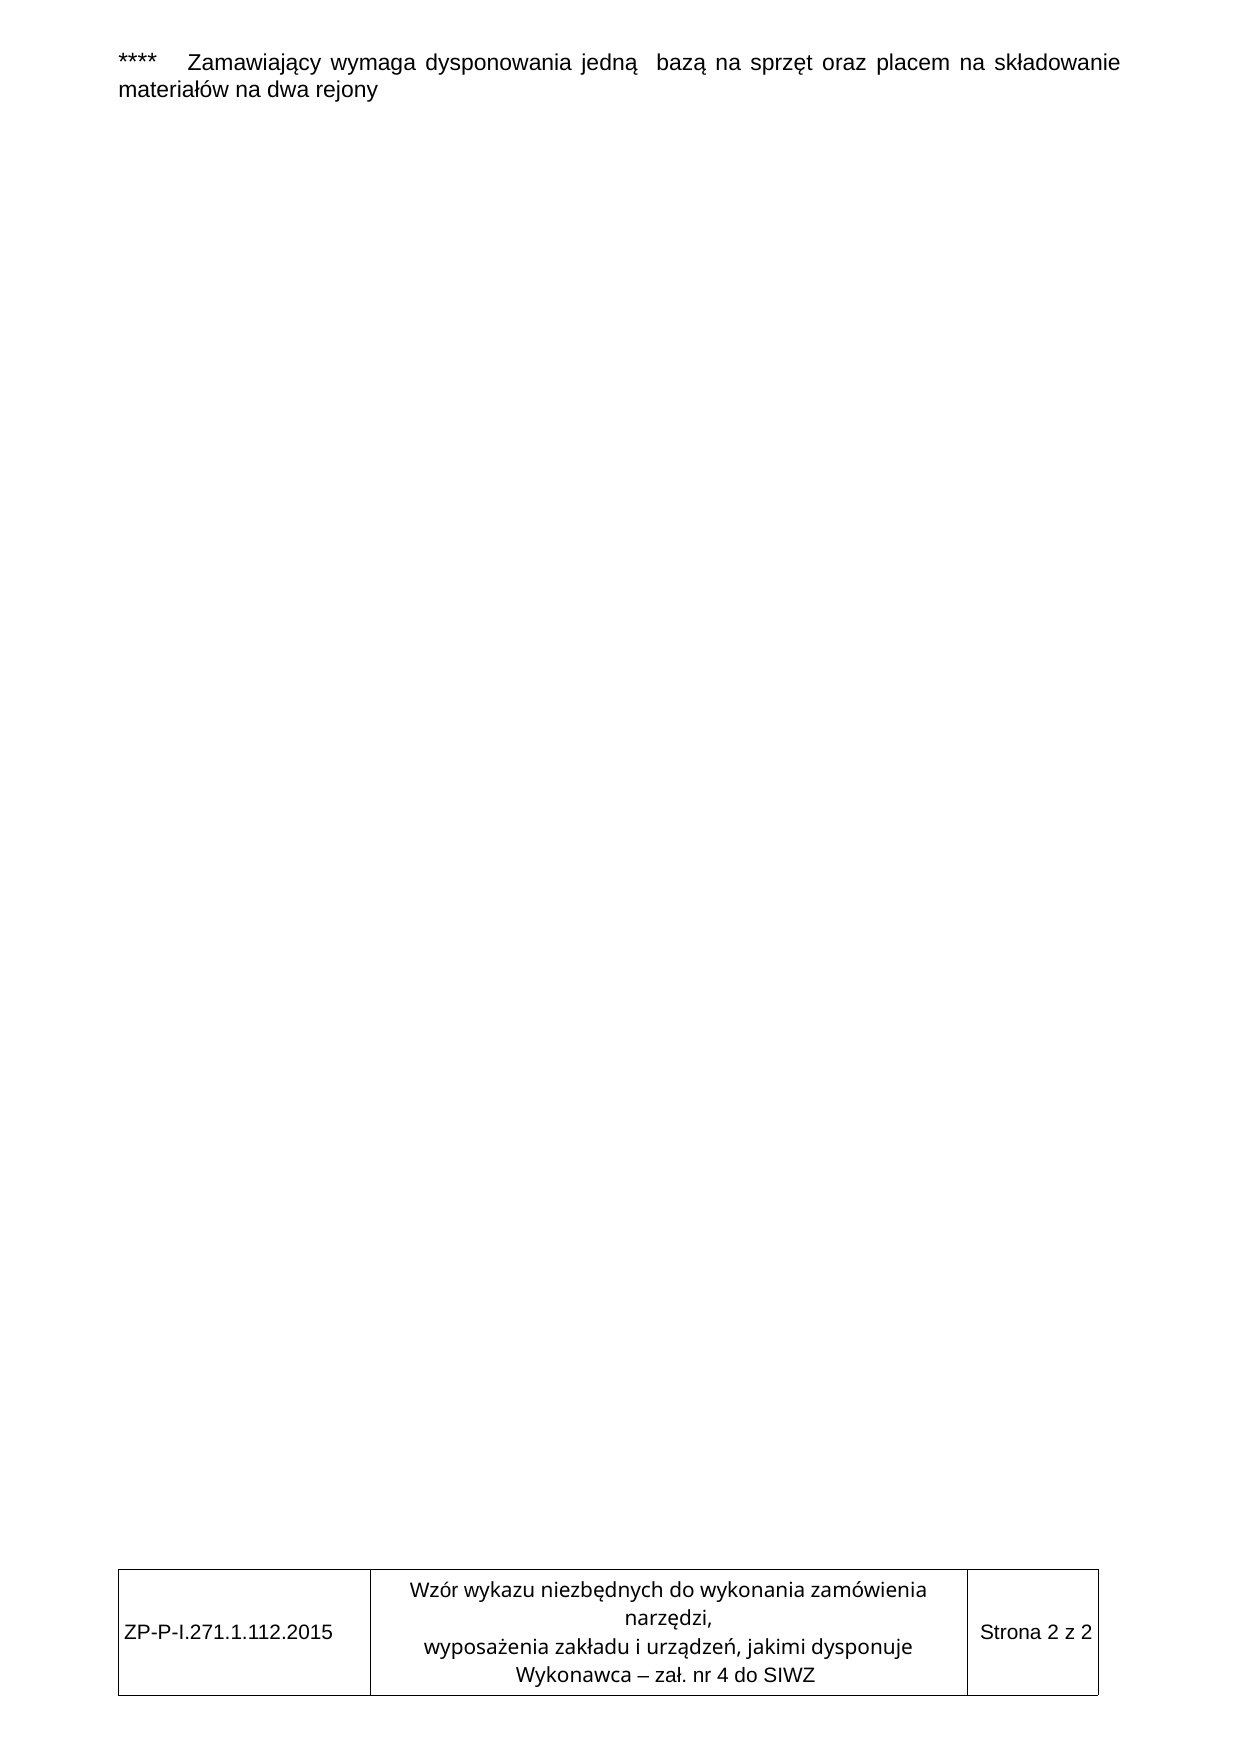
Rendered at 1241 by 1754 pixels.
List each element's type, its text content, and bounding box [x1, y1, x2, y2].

text **** Zamawiający wymaga dysponowania jedną bazą na sprzęt oraz placem na składowanie materiałów na dwa rejony [118, 47, 1122, 102]
